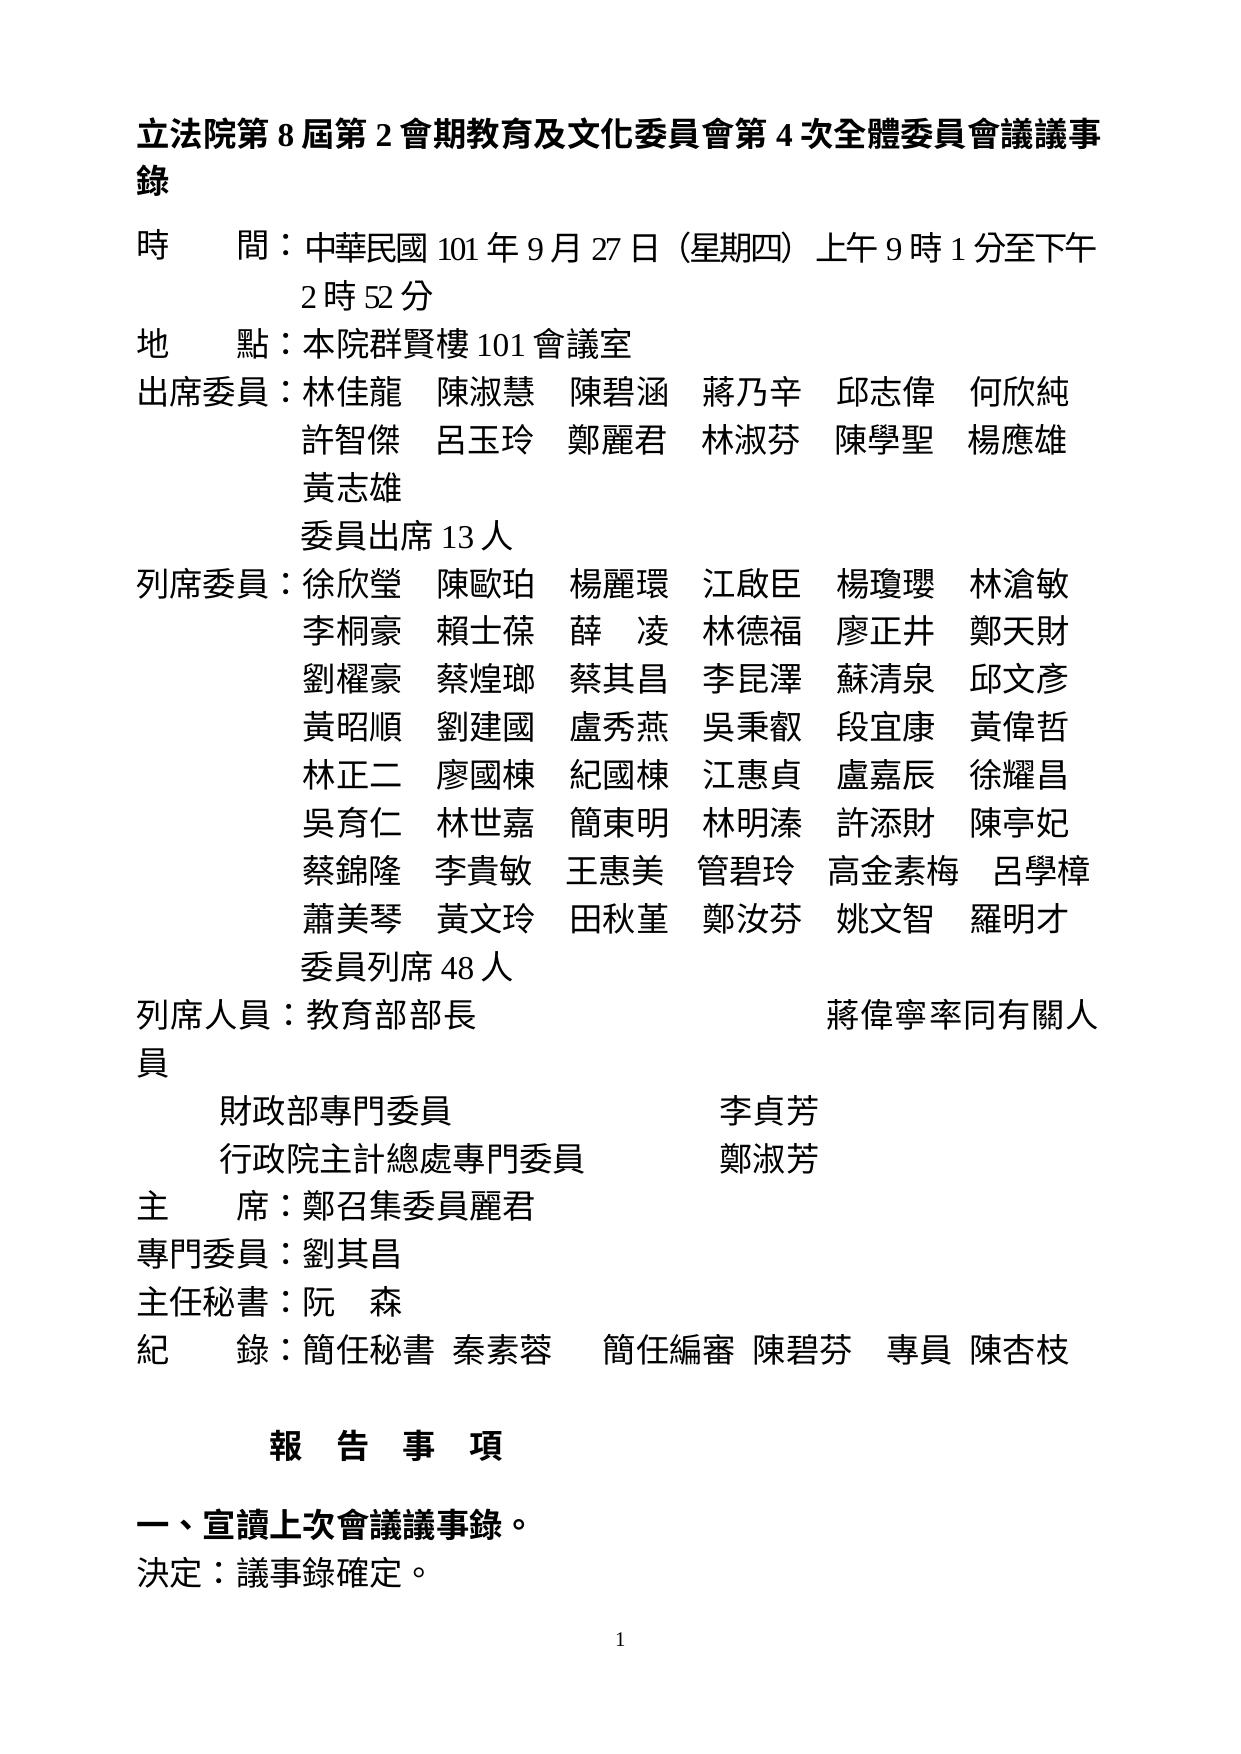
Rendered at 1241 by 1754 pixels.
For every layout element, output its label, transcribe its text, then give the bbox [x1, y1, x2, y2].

text 委員列席48人 [301, 941, 1102, 989]
text 吳育仁 林世嘉 簡東明 林明溱 許添財 陳亭妃 [303, 797, 1102, 845]
text 列席委員：徐欣瑩 陳歐珀 楊麗環 江啟臣 楊瓊瓔 林滄敏 [136, 558, 1102, 606]
text 紀 錄：簡任秘書 秦素蓉 簡任編審 陳碧芬 專員 陳杏枝 [136, 1324, 1102, 1372]
text 蕭美琴 黃文玲 田秋堇 鄭汝芬 姚文智 羅明才 [303, 893, 1102, 941]
text 列席人員：教育部部長 蔣偉寧率同有關人員 [136, 989, 1102, 1085]
text 許智傑 呂玉玲 鄭麗君 林淑芬 陳學聖 楊應雄 [301, 414, 1102, 462]
text 黃昭順 劉建國 盧秀燕 吳秉叡 段宜康 黃偉哲 [303, 701, 1102, 749]
text 決定：議事錄確定。 [136, 1547, 1104, 1595]
text 地 點：本院群賢樓101會議室 [136, 318, 1102, 366]
text 委員出席13人 [301, 510, 1102, 558]
text 時 間：中華民國101年9月27日（星期四）上午9時1分至下午2時52分 [136, 222, 1102, 318]
text 主任秘書：阮 森 [136, 1276, 1102, 1324]
text 林正二 廖國棟 紀國棟 江惠貞 盧嘉辰 徐耀昌 [303, 749, 1102, 797]
text 報 告 事 項 [136, 1420, 1102, 1468]
text 李桐豪 賴士葆 薛 凌 林德福 廖正井 鄭天財 [303, 606, 1102, 653]
text 出席委員：林佳龍 陳淑慧 陳碧涵 蔣乃辛 邱志偉 何欣純 [136, 366, 1102, 414]
text 專門委員：劉其昌 [136, 1228, 1102, 1276]
text 財政部專門委員 李貞芳 [136, 1085, 1102, 1133]
text 一、宣讀上次會議議事錄。 [136, 1499, 1104, 1547]
text 蔡錦隆 李貴敏 王惠美 管碧玲 高金素梅 呂學樟 [303, 845, 1102, 893]
text 黃志雄 [303, 462, 1102, 510]
text 立法院第8屆第2會期教育及文化委員會第4次全體委員會議議事錄 [136, 108, 1102, 203]
text 行政院主計總處專門委員 鄭淑芳 [136, 1133, 1102, 1181]
text 主 席：鄭召集委員麗君 [136, 1181, 1102, 1228]
text 劉櫂豪 蔡煌瑯 蔡其昌 李昆澤 蘇清泉 邱文彥 [303, 653, 1102, 701]
